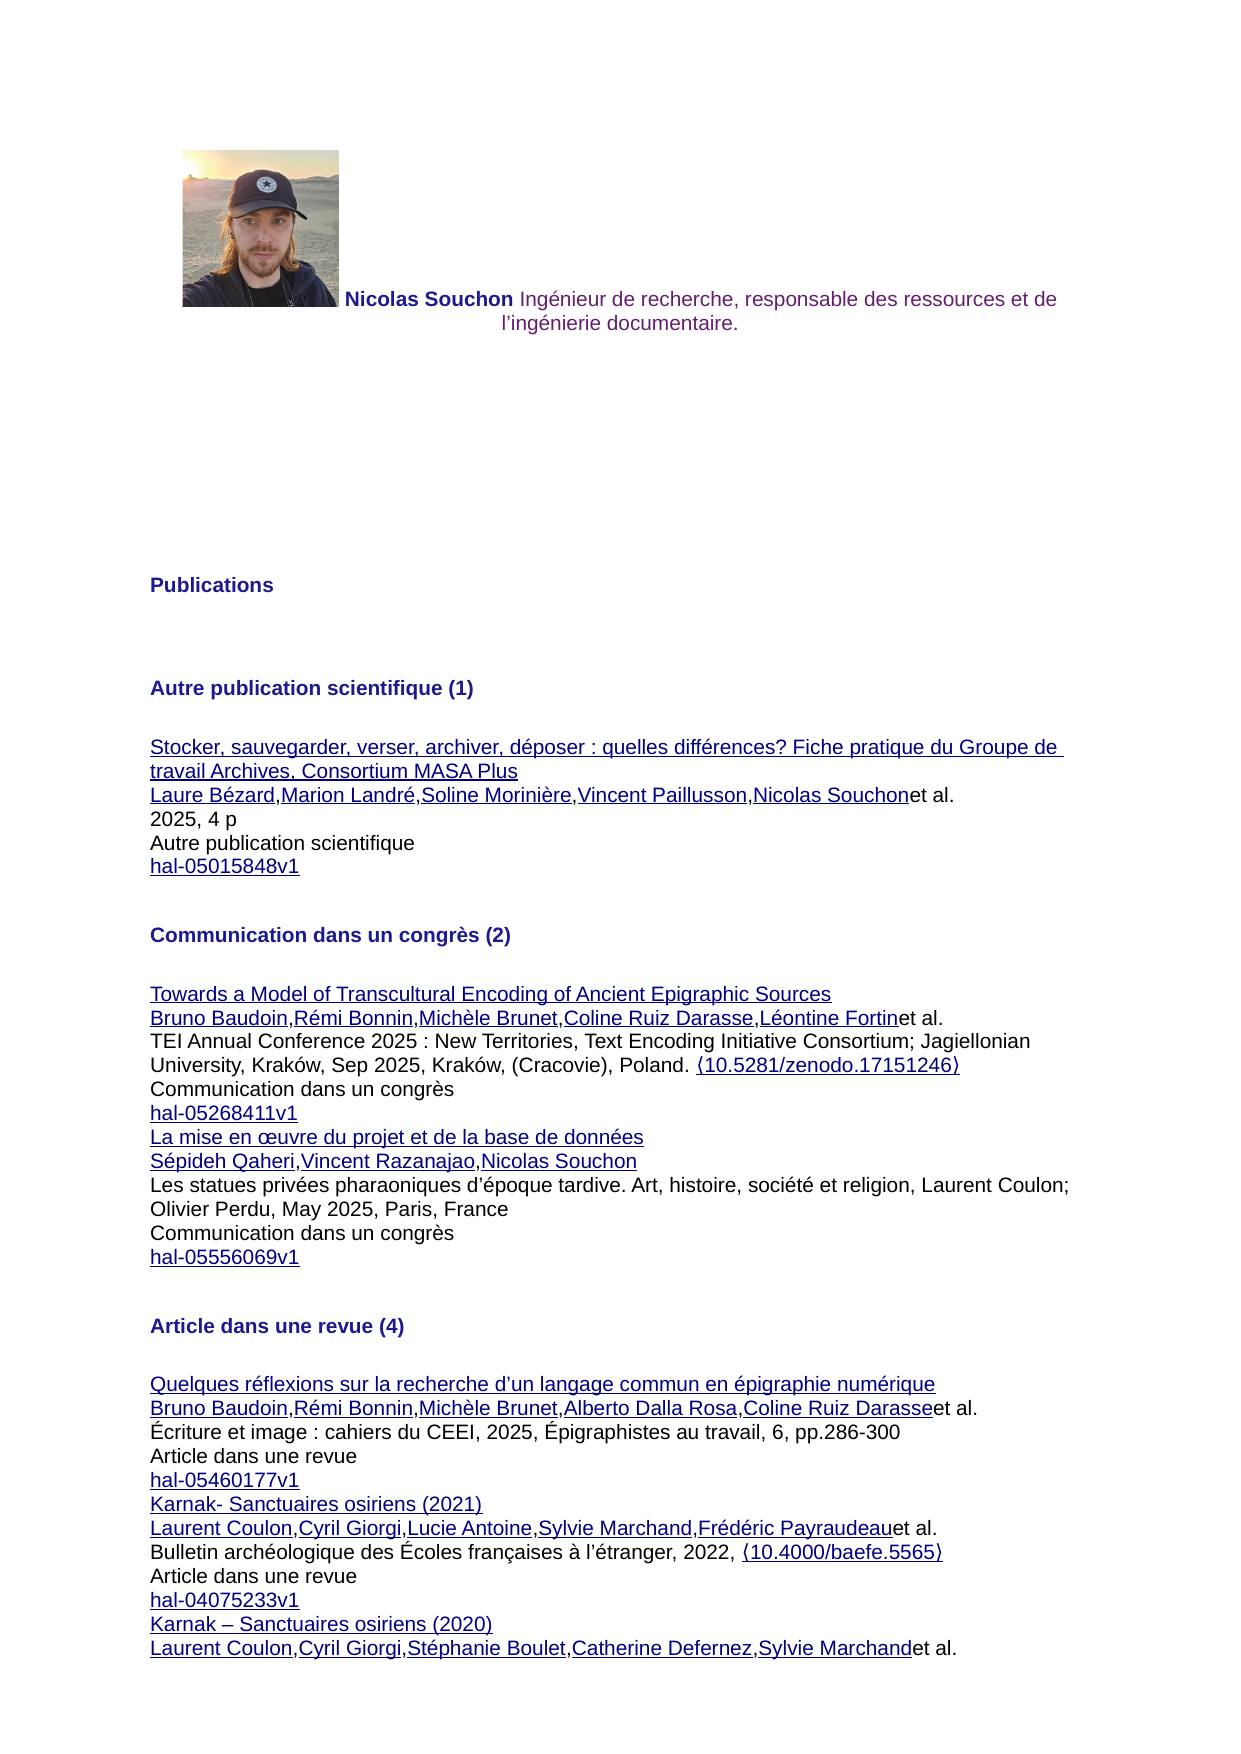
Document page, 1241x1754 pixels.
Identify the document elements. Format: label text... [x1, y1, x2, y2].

table_cell La mise en œuvre du projet et de la base de données Sépideh Qaheri,Vincent Razanajao,Nicolas Souchon Les statues privées pharaoniques d’époque tardive. Art, histoire, société et religion, Laurent Coulon; Olivier Perdu, May 2025, Paris, France Communication dans un congrès hal-05556069v1 [150, 1125, 1090, 1269]
subtitle Autre publication scientifique (1) [150, 676, 1090, 700]
table_header Quelques réflexions sur la recherche d’un langage commun en épigraphie numérique Bruno Baudoin,Rémi Bonnin,Michèle Brunet,Alberto Dalla Rosa,Coline Ruiz Darasseet al. Écriture et image : cahiers du CEEI, 2025, Épigraphistes au travail, 6, pp.286-300 Article dans une revue hal-05460177v1 [150, 1372, 1090, 1492]
subtitle Article dans une revue (4) [150, 1314, 1090, 1338]
subtitle Communication dans un congrès (2) [150, 923, 1090, 947]
table_cell Karnak – Sanctuaires osiriens (2020) Laurent Coulon,Cyril Giorgi,Stéphanie Boulet,Catherine Defernez,Sylvie Marchandet al. [150, 1612, 1090, 1659]
subtitle Publications [150, 573, 1090, 597]
table_header Towards a Model of Transcultural Encoding of Ancient Epigraphic Sources Bruno Baudoin,Rémi Bonnin,Michèle Brunet,Coline Ruiz Darasse,Léontine Fortinet al. TEI Annual Conference 2025 : New Territories, Text Encoding Initiative Consortium; Jagiellonian University, Kraków, Sep 2025, Kraków, (Cracovie), Poland. ⟨10.5281/zenodo.17151246⟩ Communication dans un congrès hal-05268411v1 [150, 981, 1090, 1125]
picture [182, 150, 339, 307]
table_header Stocker, sauvegarder, verser, archiver, déposer : quelles différences? Fiche pratique du Groupe de travail Archives, Consortium MASA Plus Laure Bézard,Marion Landré,Soline Morinière,Vincent Paillusson,Nicolas Souchonet al. 2025, 4 p Autre publication scientifique hal-05015848v1 [150, 735, 1090, 878]
subtitle Nicolas Souchon Ingénieur de recherche, responsable des ressources et de l’ingénierie documentaire. [150, 150, 1090, 334]
table_cell Karnak- Sanctuaires osiriens (2021) Laurent Coulon,Cyril Giorgi,Lucie Antoine,Sylvie Marchand,Frédéric Payraudeauet al. Bulletin archéologique des Écoles françaises à l’étranger, 2022, ⟨10.4000/baefe.5565⟩ Article dans une revue hal-04075233v1 [150, 1492, 1090, 1612]
